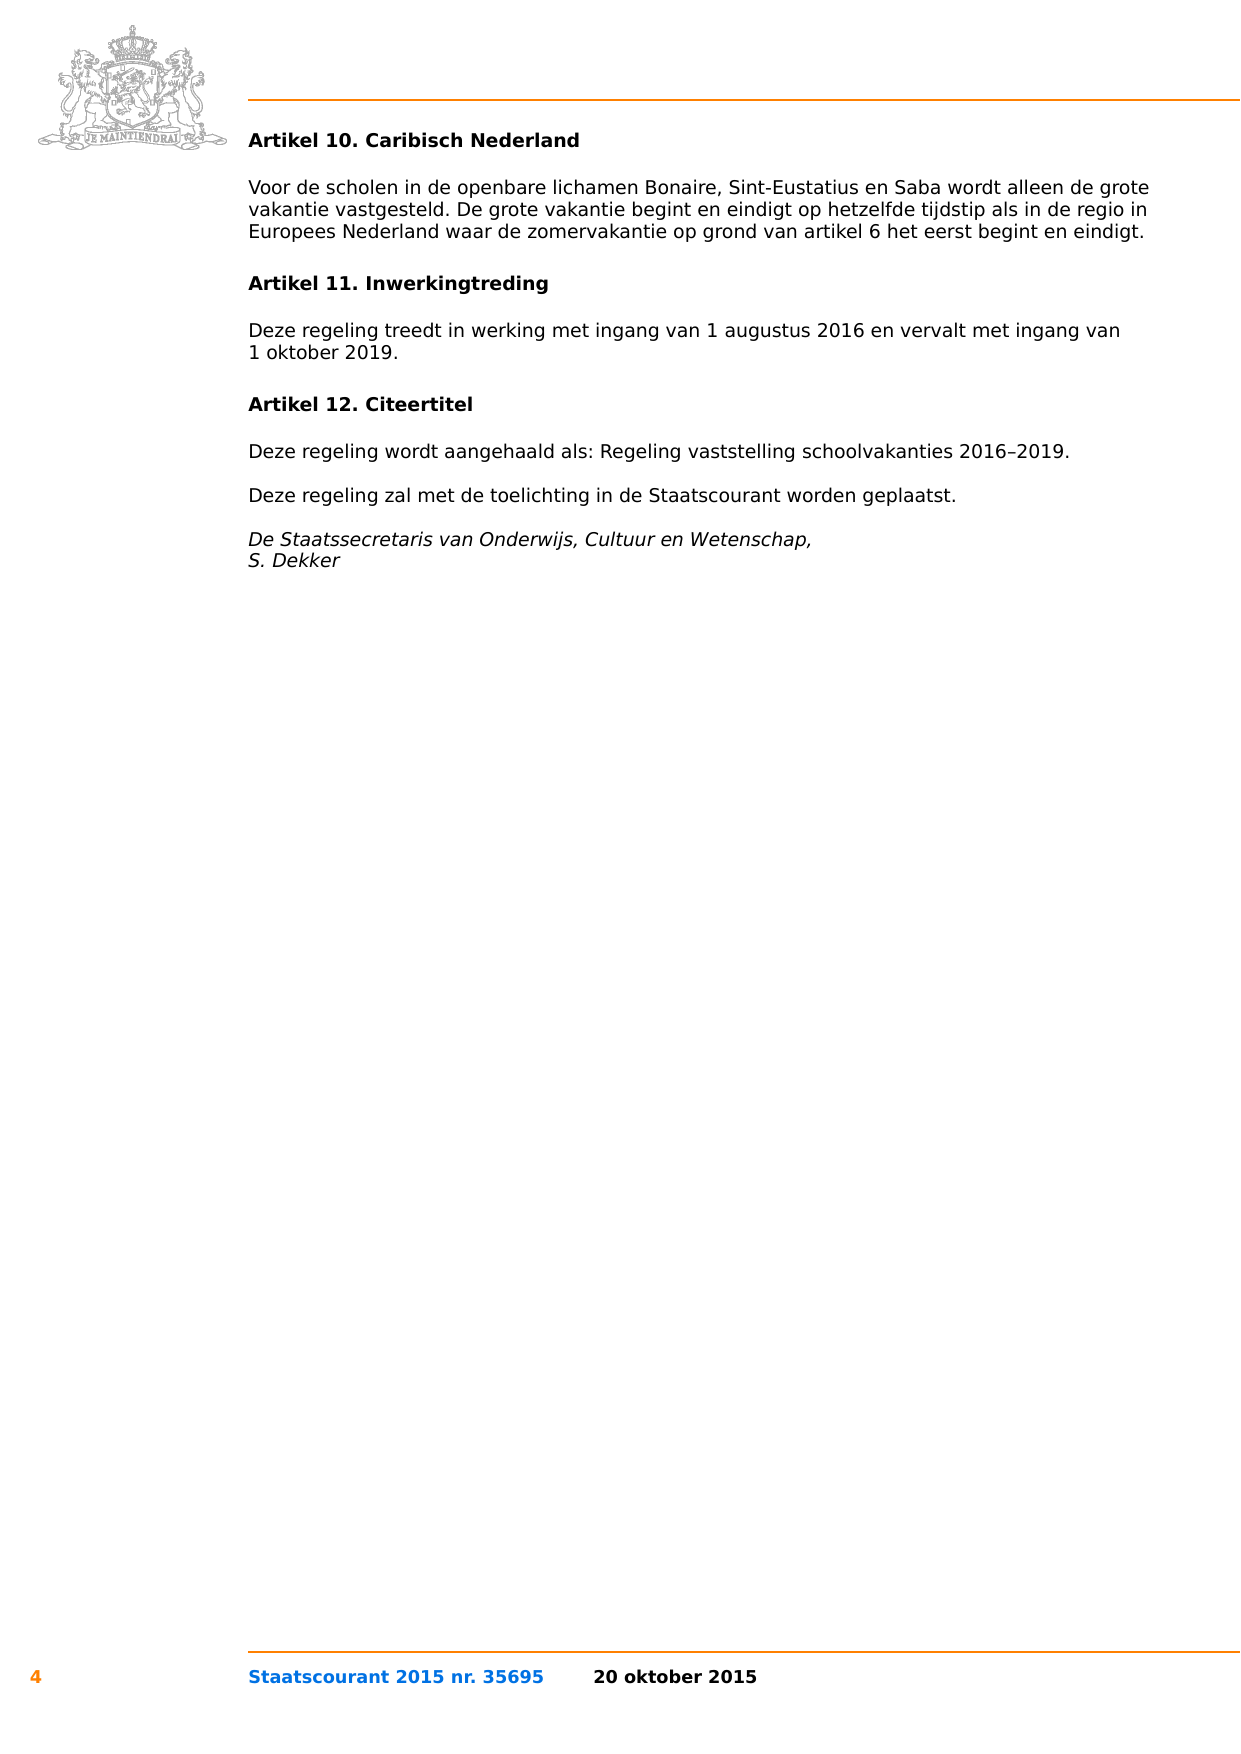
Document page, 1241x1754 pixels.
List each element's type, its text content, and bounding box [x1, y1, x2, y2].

subtitle Artikel 10. Caribisch Nederland [248, 130, 1163, 152]
subtitle Artikel 12. Citeertitel [248, 394, 1163, 416]
text Voor de scholen in de openbare lichamen Bonaire, Sint-Eustatius en Saba wordt alleen de grote vakantie vastgesteld. De grote vakantie begint en eindigt op hetzelfde tijdstip als in de regio in Europees Nederland waar de zomervakantie op grond van artikel 6 het eerst begint en eindigt. [248, 177, 1163, 243]
text Deze regeling wordt aangehaald als: Regeling vaststelling schoolvakanties 2016–2019. [248, 441, 1163, 463]
text De Staatssecretaris van Onderwijs, Cultuur en Wetenschap, S. Dekker [248, 528, 1163, 572]
text Deze regeling treedt in werking met ingang van 1 augustus 2016 en vervalt met ingang van 1 oktober 2019. [248, 320, 1163, 364]
picture [38, 25, 227, 150]
subtitle Artikel 11. Inwerkingtreding [248, 273, 1163, 295]
text Deze regeling zal met de toelichting in de Staatscourant worden geplaatst. [248, 484, 1163, 507]
